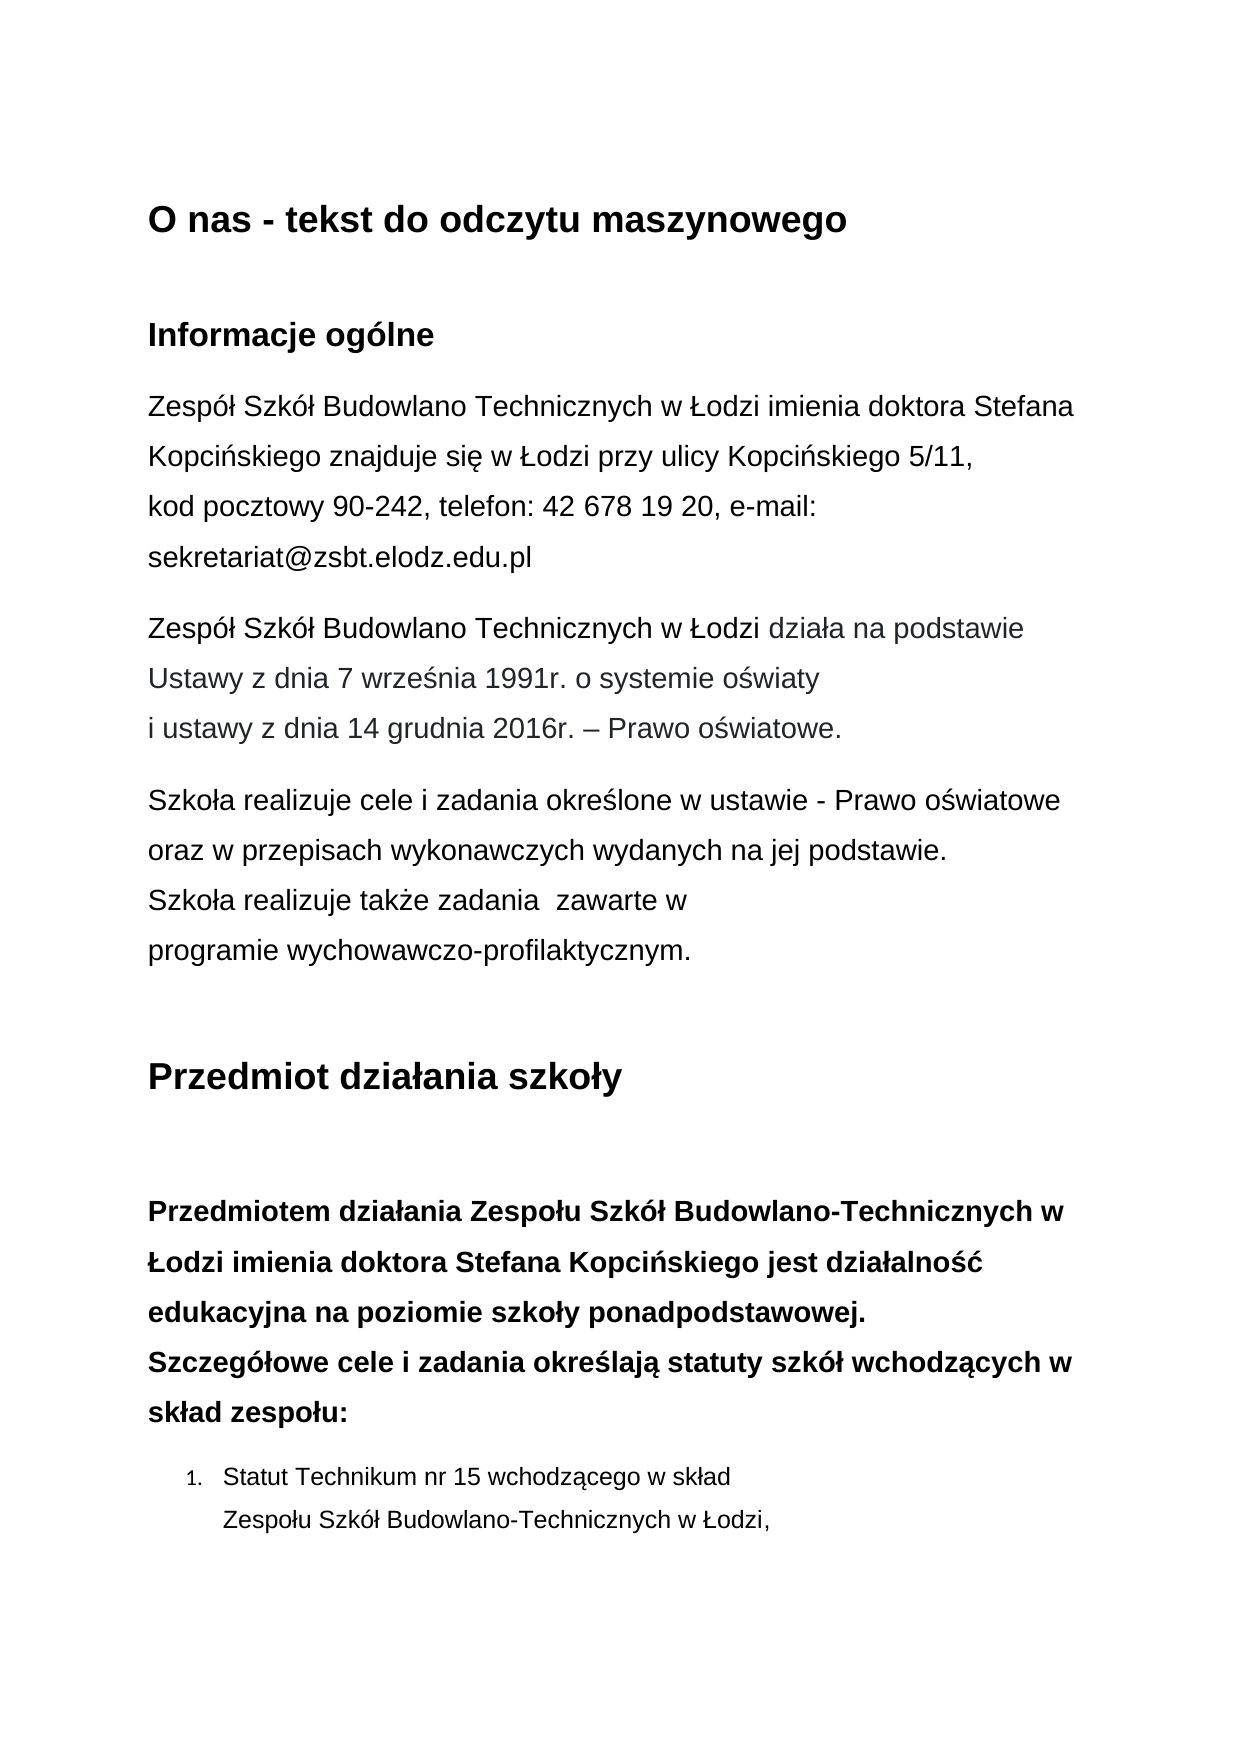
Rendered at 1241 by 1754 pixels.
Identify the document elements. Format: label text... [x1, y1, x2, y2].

subtitle Przedmiot działania szkoły [148, 1054, 1093, 1098]
subtitle O nas - tekst do odczytu maszynowego [148, 198, 1093, 241]
text Zespół Szkół Budowlano Technicznych w Łodzi imienia doktora Stefana Kopcińskiego znajduje się w Łodzi przy ulicy Kopcińskiego 5/11, kod pocztowy 90-242, telefon: 42 678 19 20, e-mail: sekretariat@zsbt.elodz.edu.pl [148, 389, 1093, 573]
text Zespół Szkół Budowlano Technicznych w Łodzi działa na podstawie Ustawy z dnia 7 września 1991r. o systemie oświaty i ustawy z dnia 14 grudnia 2016r. – Prawo oświatowe. [148, 611, 1093, 745]
list Statut Technikum nr 15 wchodzącego w skład Zespołu Szkół Budowlano-Technicznych w Łodzi, [185, 1461, 1093, 1534]
subtitle Informacje ogólne [148, 315, 1093, 354]
text Szkoła realizuje cele i zadania określone w ustawie - Prawo oświatowe oraz w przepisach wykonawczych wydanych na jej podstawie. Szkoła realizuje także zadania zawarte w programie wychowawczo-profilaktycznym. [148, 782, 1093, 967]
subtitle Przedmiotem działania Zespołu Szkół Budowlano-Technicznych w Łodzi imienia doktora Stefana Kopcińskiego jest działalność edukacyjna na poziomie szkoły ponadpodstawowej. Szczegółowe cele i zadania określają statuty szkół wchodzących w skład zespołu: [148, 1194, 1093, 1429]
